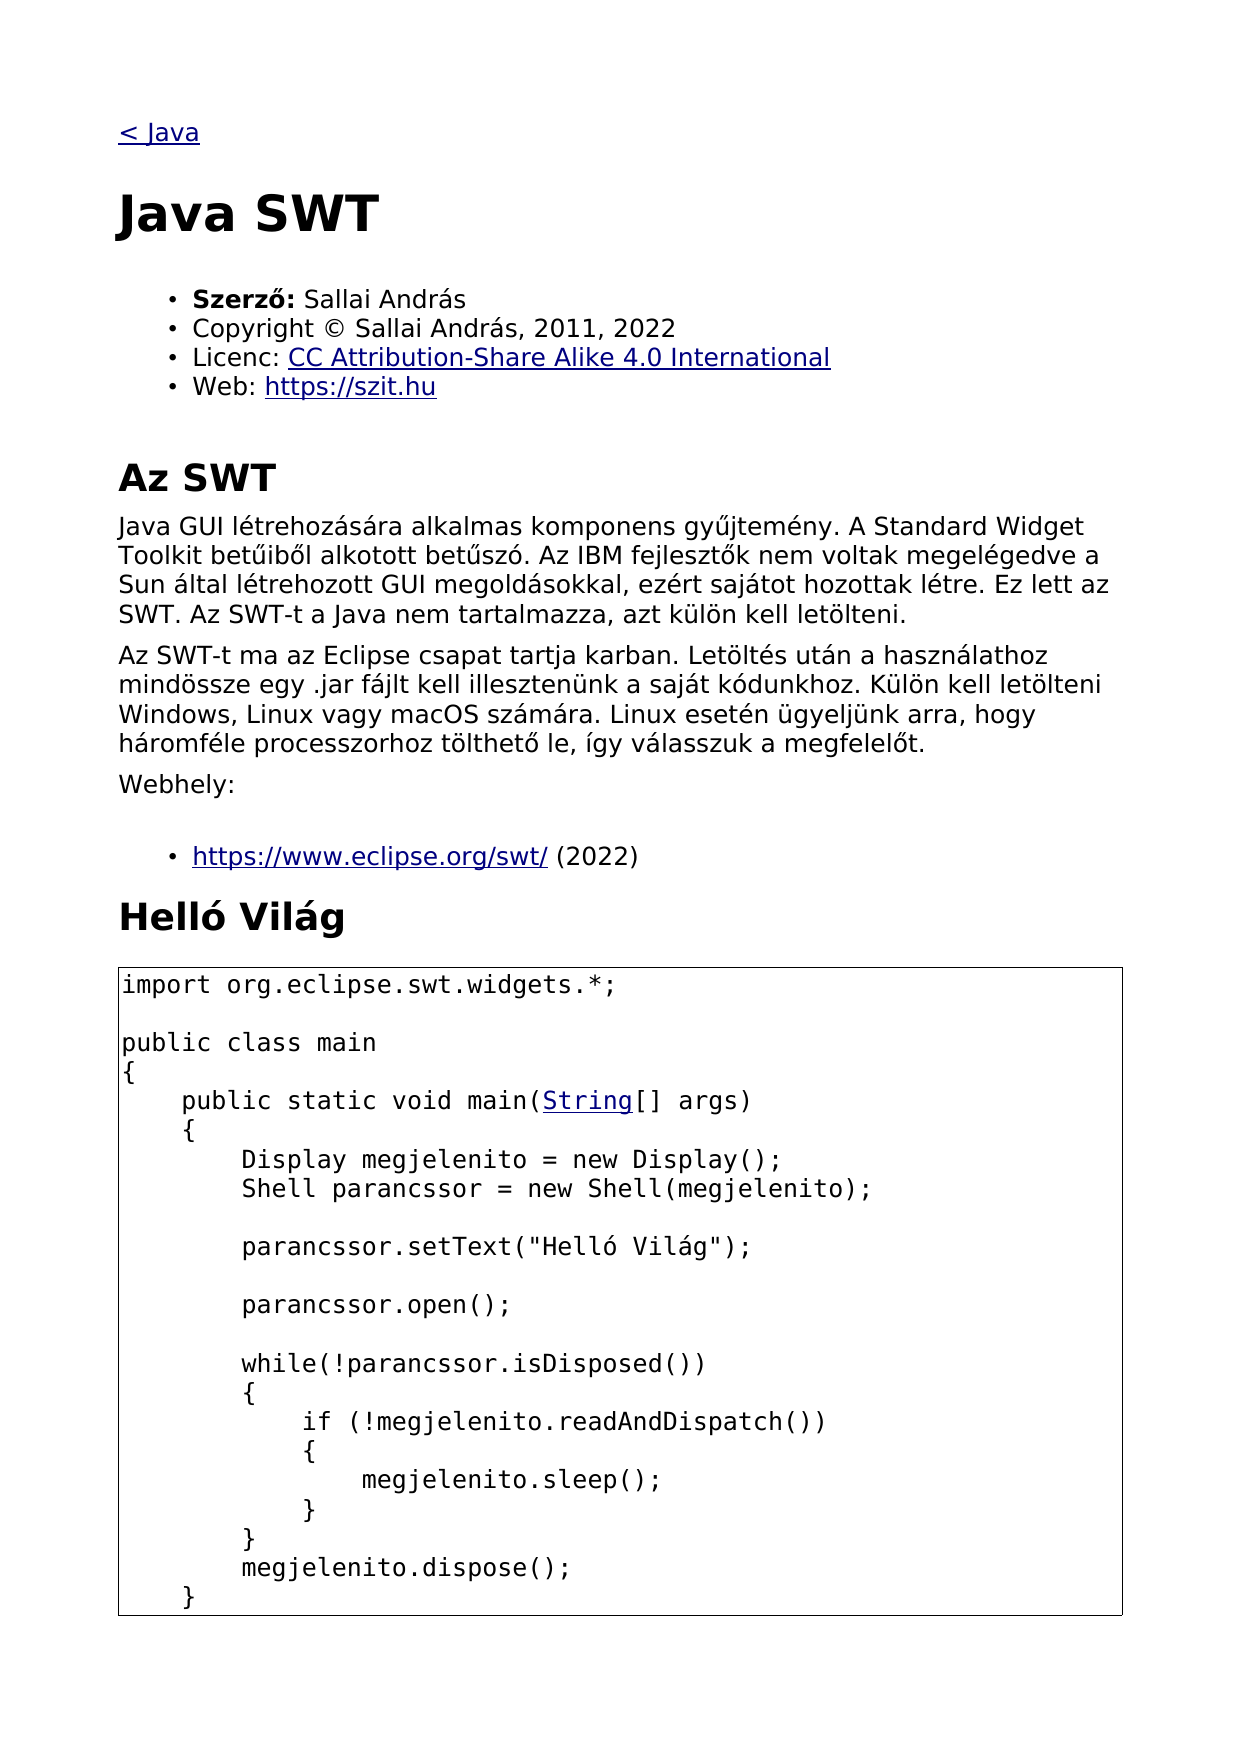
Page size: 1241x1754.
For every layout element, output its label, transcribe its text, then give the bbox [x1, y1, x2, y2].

list Copyright © Sallai András, 2011, 2022 [177, 314, 1122, 343]
subtitle Az SWT [118, 456, 1122, 500]
list Licenc: CC Attribution-Share Alike 4.0 International [177, 343, 1122, 372]
text Az SWT-t ma az Eclipse csapat tartja karban. Letöltés után a használathoz mindössze egy .jar fájlt kell illesztenünk a saját kódunkhoz. Külön kell letölteni Windows, Linux vagy macOS számára. Linux esetén ügyeljünk arra, hogy háromféle processzorhoz tölthető le, így válasszuk a megfelelőt. [118, 641, 1122, 758]
table_header import org.eclipse.swt.widgets.*; public class main { public static void main(String[] args) { Display megjelenito = new Display(); Shell parancssor = new Shell(megjelenito); parancssor.setText("Helló Világ"); parancssor.open(); while(!parancssor.isDisposed()) { if (!megjelenito.readAndDispatch()) { megjelenito.sleep(); } } megjelenito.dispose(); } [119, 968, 1122, 1614]
subtitle Java SWT [118, 185, 1122, 243]
subtitle Helló Világ [118, 896, 1122, 939]
list https://www.eclipse.org/swt/ (2022) [177, 842, 1122, 871]
text < Java [118, 118, 1122, 147]
text Webhely: [118, 771, 1122, 800]
text Java GUI létrehozására alkalmas komponens gyűjtemény. A Standard Widget Toolkit betűiből alkotott betűszó. Az IBM fejlesztők nem voltak megelégedve a Sun által létrehozott GUI megoldásokkal, ezért sajátot hozottak létre. Ez lett az SWT. Az SWT-t a Java nem tartalmazza, azt külön kell letölteni. [118, 512, 1122, 629]
list Szerző: Sallai András [177, 285, 1122, 314]
list Web: https://szit.hu [177, 372, 1122, 402]
